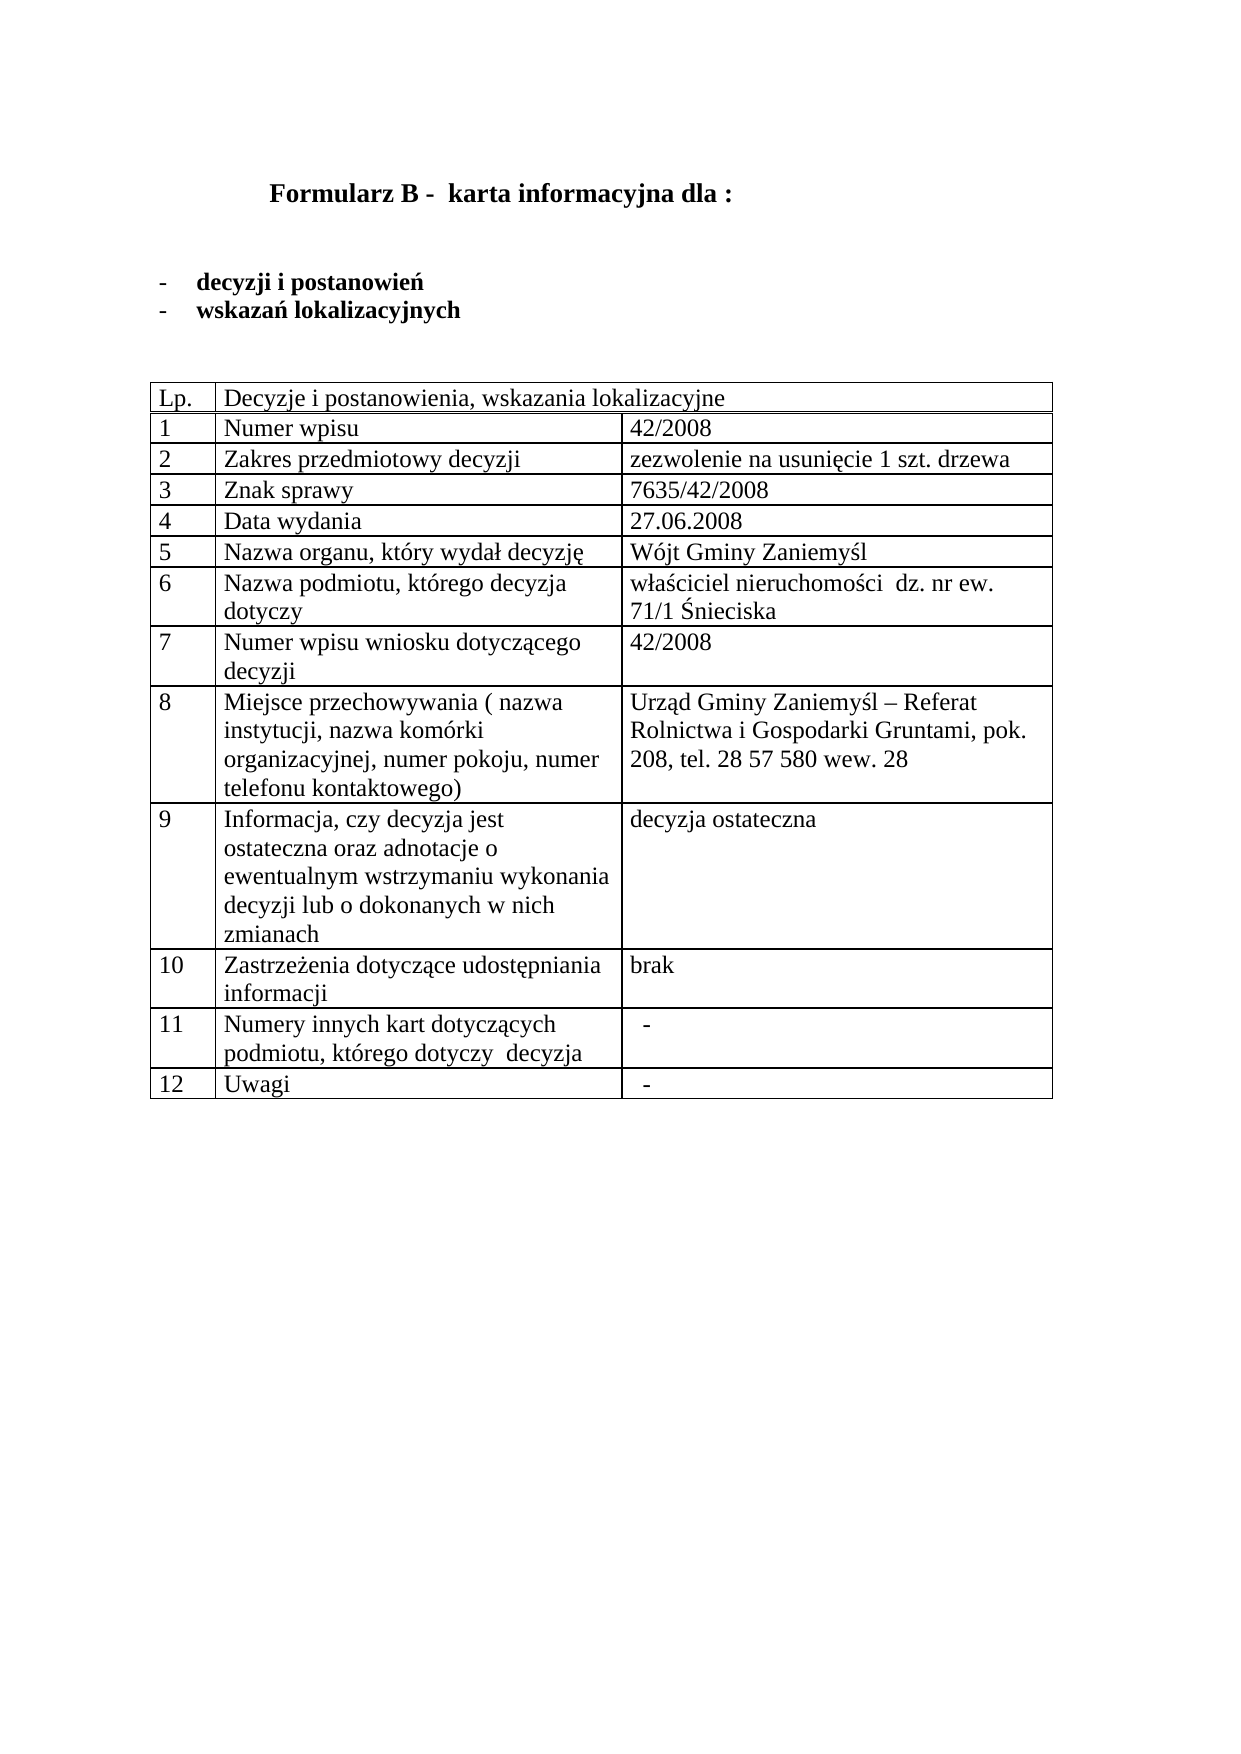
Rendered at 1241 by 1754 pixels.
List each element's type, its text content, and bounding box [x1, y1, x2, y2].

table_cell 3 [151, 475, 215, 504]
table_cell - [623, 1009, 1052, 1067]
table_cell Wójt Gminy Zaniemyśl [623, 537, 1052, 566]
table_cell 2 [151, 444, 215, 473]
table_cell 27.06.2008 [623, 506, 1052, 535]
table_cell 1 [151, 414, 215, 442]
table_cell brak [623, 950, 1052, 1007]
table_cell Informacja, czy decyzja jest ostateczna oraz adnotacje o ewentualnym wstrzymaniu wykonania decyzji lub o dokonanych w nich zmianach [216, 804, 621, 948]
list decyzji i postanowień [159, 267, 1122, 295]
table_cell 42/2008 [623, 414, 1052, 442]
table_cell właściciel nieruchomości dz. nr ew. 71/1 Śnieciska [623, 568, 1052, 625]
table_cell 7635/42/2008 [623, 475, 1052, 504]
list wskazań lokalizacyjnych [159, 295, 1122, 324]
table_cell Numer wpisu wniosku dotyczącego decyzji [216, 627, 621, 685]
table_cell 4 [151, 506, 215, 535]
table_cell - [623, 1069, 1052, 1098]
table_cell 5 [151, 537, 215, 566]
table_cell decyzja ostateczna [623, 804, 1052, 948]
table_cell 7 [151, 627, 215, 685]
table_cell Uwagi [216, 1069, 621, 1098]
table_cell Data wydania [216, 506, 621, 535]
table_cell 10 [151, 950, 215, 1007]
table_cell 42/2008 [623, 627, 1052, 685]
table_cell Urząd Gminy Zaniemyśl – Referat Rolnictwa i Gospodarki Gruntami, pok. 208, tel. 28 57 580 wew. 28 [623, 687, 1052, 802]
table_cell 11 [151, 1009, 215, 1067]
table_cell Znak sprawy [216, 475, 621, 504]
table_cell Zastrzeżenia dotyczące udostępniania informacji [216, 950, 621, 1007]
table_cell 6 [151, 568, 215, 625]
table_cell 9 [151, 804, 215, 948]
table_cell Miejsce przechowywania ( nazwa instytucji, nazwa komórki organizacyjnej, numer pokoju, numer telefonu kontaktowego) [216, 687, 621, 802]
table_cell Nazwa organu, który wydał decyzję [216, 537, 621, 566]
table_cell Nazwa podmiotu, którego decyzja dotyczy [216, 568, 621, 625]
table_cell zezwolenie na usunięcie 1 szt. drzewa [623, 444, 1052, 473]
table_cell Numery innych kart dotyczących podmiotu, którego dotyczy decyzja [216, 1009, 621, 1067]
table_cell 12 [151, 1069, 215, 1098]
text Formularz B - karta informacyjna dla : [118, 176, 1122, 209]
table_cell Zakres przedmiotowy decyzji [216, 444, 621, 473]
table_cell 8 [151, 687, 215, 802]
table_header Decyzje i postanowienia, wskazania lokalizacyjne [216, 383, 1052, 411]
table_header Lp. [151, 383, 215, 411]
table_cell Numer wpisu [216, 414, 621, 442]
